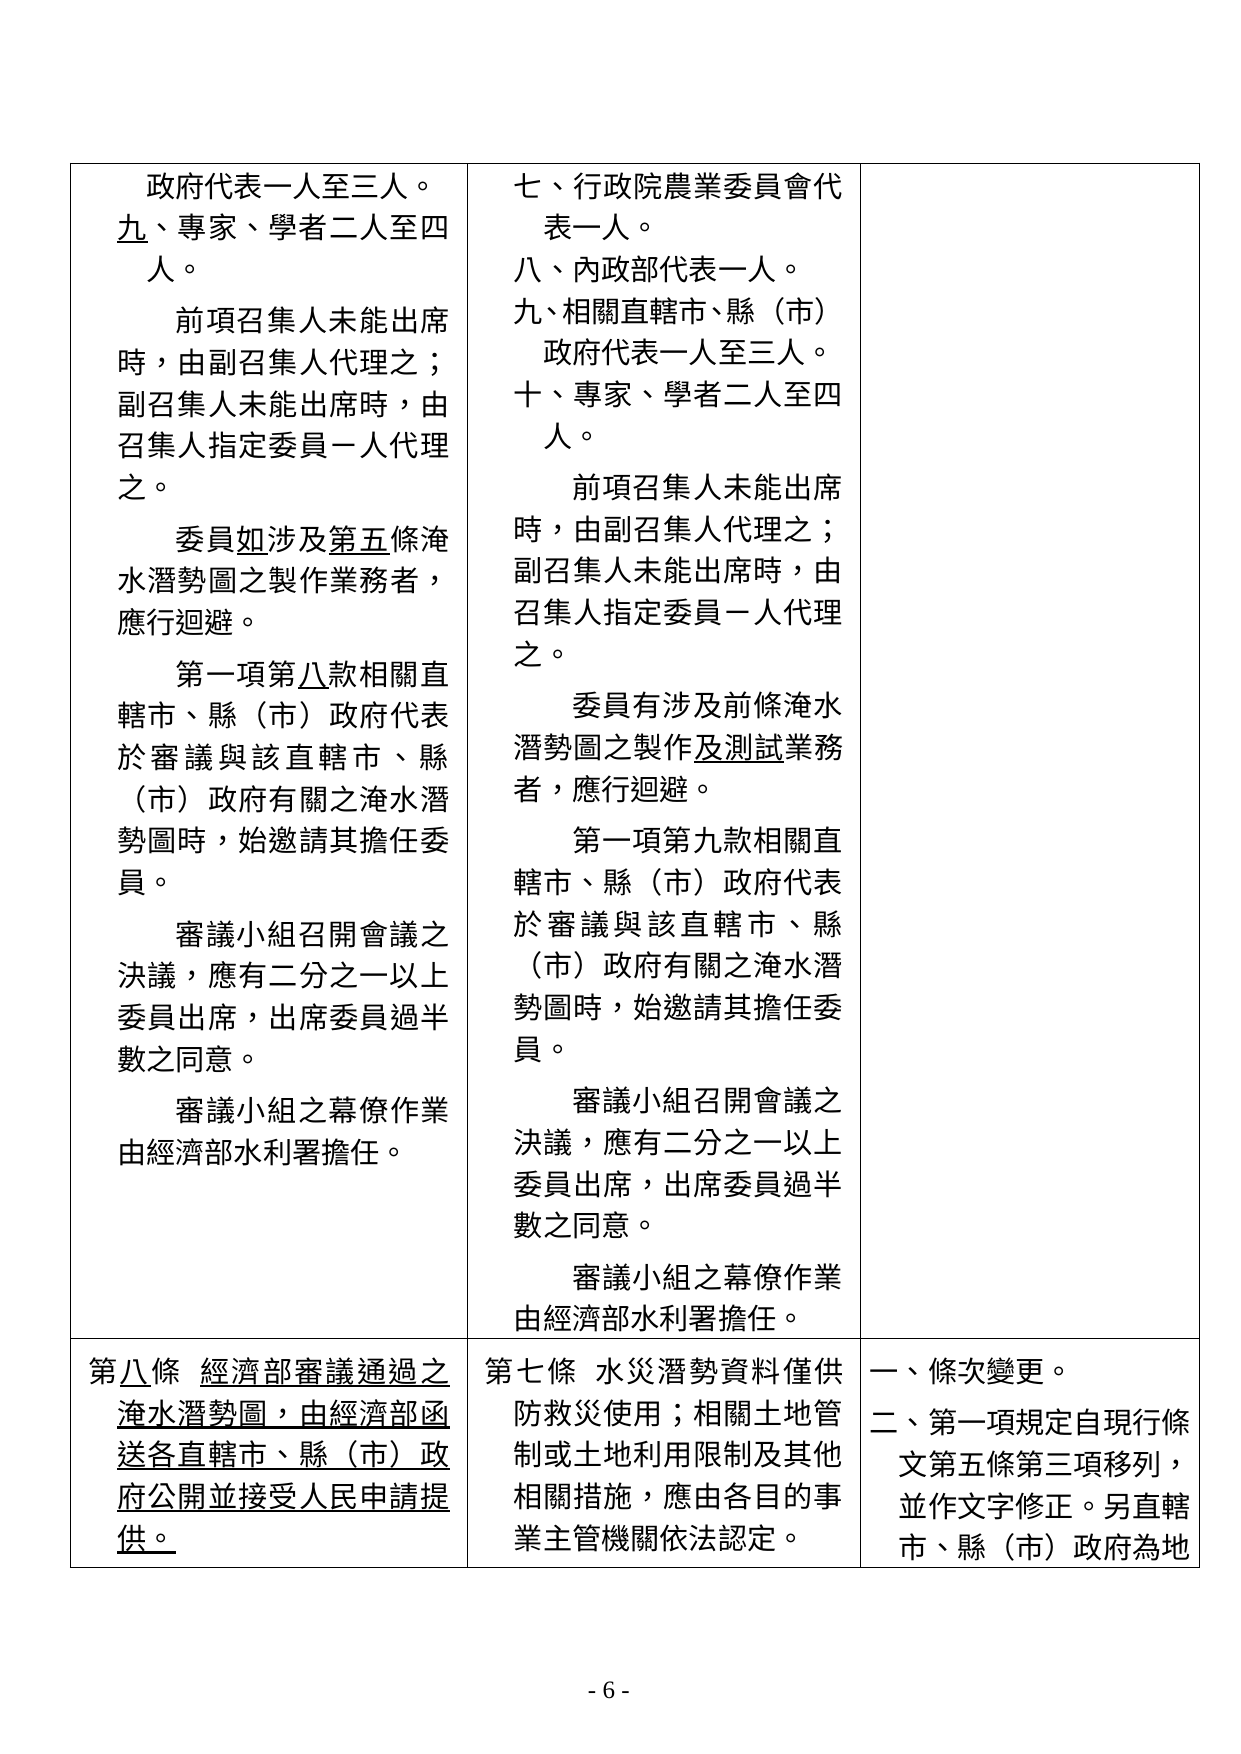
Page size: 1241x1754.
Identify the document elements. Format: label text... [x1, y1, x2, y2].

table_cell 政府代表一人至三人。 九、專家、學者二人至四人。 前項召集人未能出席時，由副召集人代理之；副召集人未能出席時，由召集人指定委員ㄧ人代理之。 委員如涉及第五條淹水潛勢圖之製作業務者，應行迴避。 第一項第八款相關直轄市、縣（市）政府代表於審議與該直轄市、縣（市）政府有關之淹水潛勢圖時，始邀請其擔任委員。 審議小組召開會議之決議，應有二分之一以上委員出席，出席委員過半數之同意。 審議小組之幕僚作業由經濟部水利署擔任。 [71, 164, 467, 1338]
table_cell 七、行政院農業委員會代表一人。 八、內政部代表一人。 九、相關直轄市、縣（市）政府代表一人至三人。 十、專家、學者二人至四人。 前項召集人未能出席時，由副召集人代理之；副召集人未能出席時，由召集人指定委員ㄧ人代理之。 委員有涉及前條淹水潛勢圖之製作及測試業務者，應行迴避。 第一項第九款相關直轄市、縣（市）政府代表於審議與該直轄市、縣（市）政府有關之淹水潛勢圖時，始邀請其擔任委員。 審議小組召開會議之決議，應有二分之一以上委員出席，出席委員過半數之同意。 審議小組之幕僚作業由經濟部水利署擔任。 [468, 164, 860, 1338]
table_cell 第八條 經濟部審議通過之淹水潛勢圖，由經濟部函送各直轄市、縣（市）政府公開並接受人民申請提供。 [71, 1339, 467, 1567]
table_cell [861, 164, 1199, 1338]
table_cell 第七條 水災潛勢資料僅供防救災使用；相關土地管制或土地利用限制及其他相關措施，應由各目的事業主管機關依法認定。 [468, 1339, 860, 1567]
table_cell 一、條次變更。 二、第一項規定自現行條文第五條第三項移列，並作文字修正。另直轄市、縣（市）政府為地 [861, 1339, 1199, 1567]
